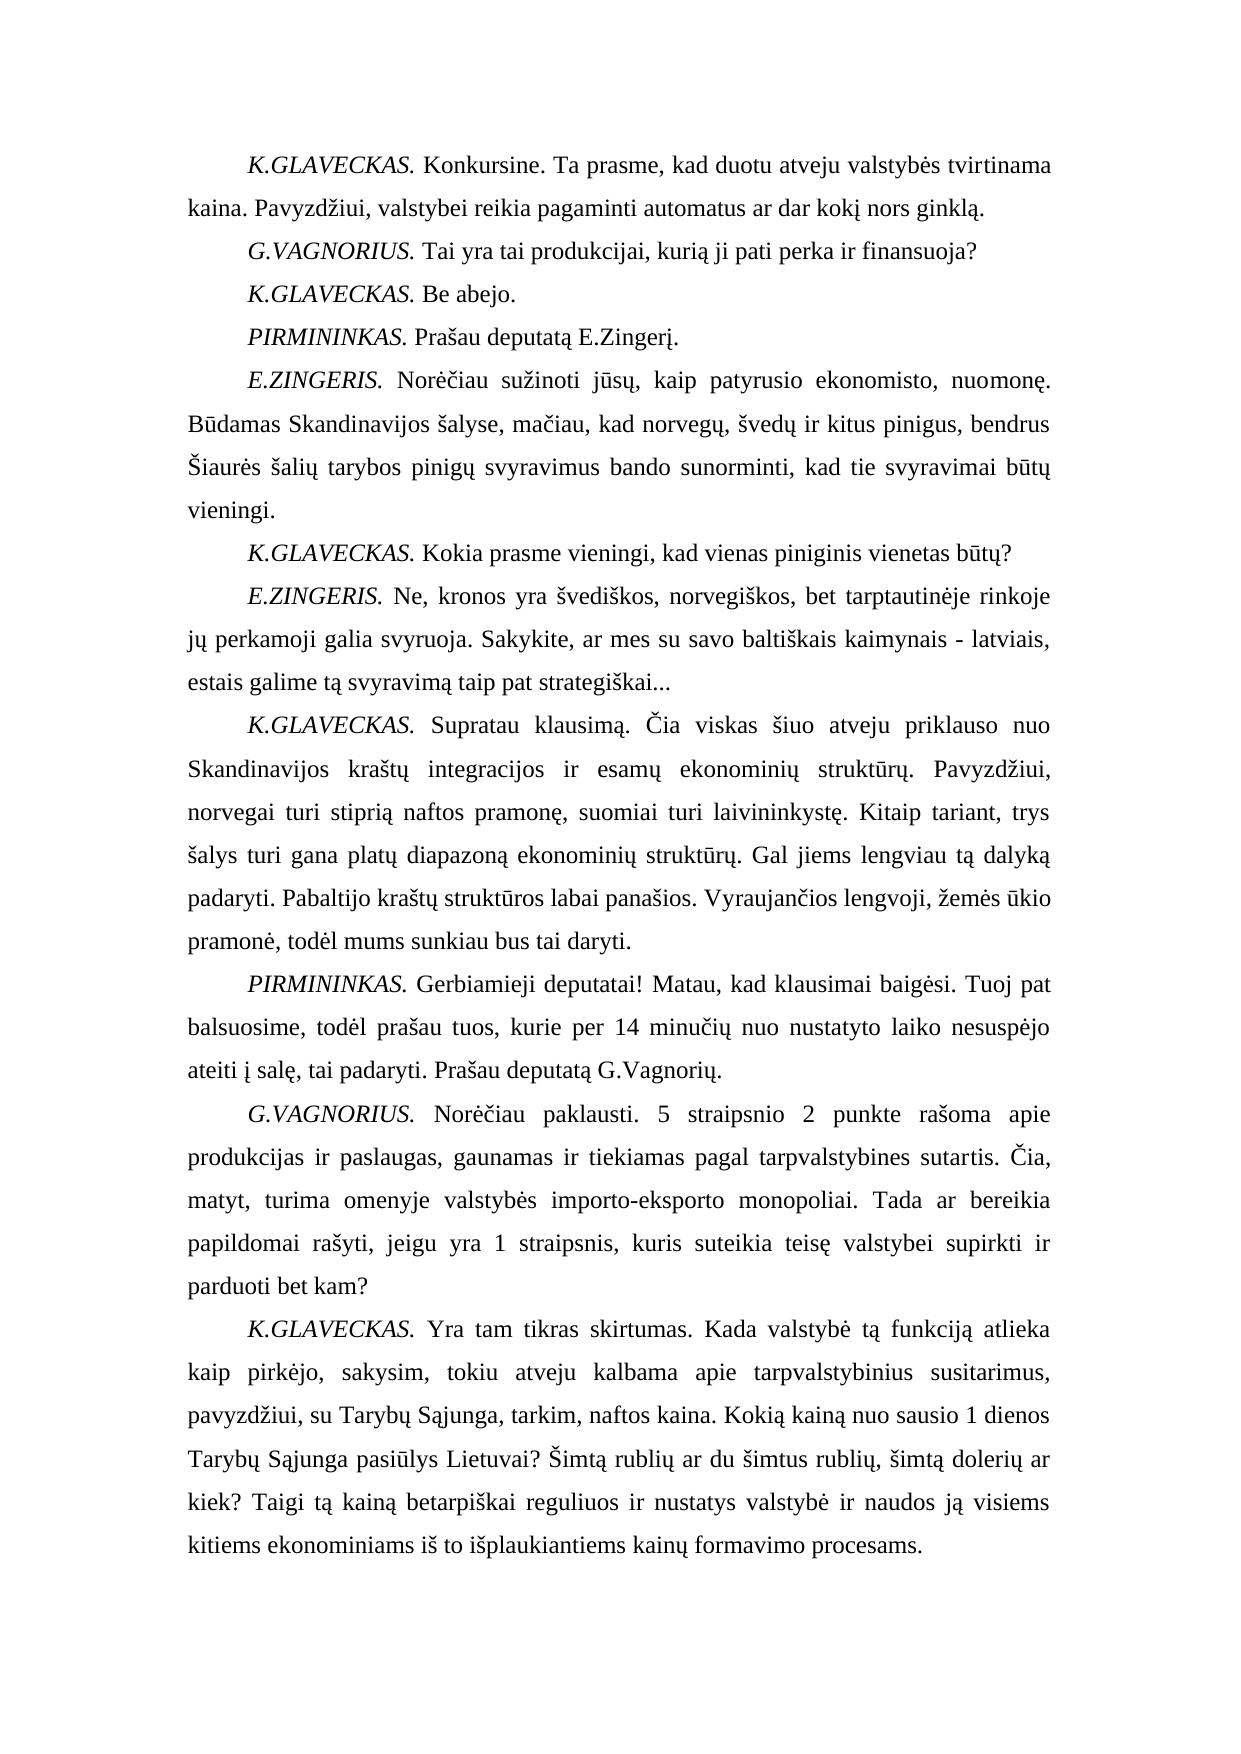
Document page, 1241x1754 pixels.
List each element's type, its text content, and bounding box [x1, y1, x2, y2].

text K.GLAVECKAS. Be abejo. [187, 279, 1051, 308]
text K.GLAVECKAS. Supratau klausimą. Čia viskas šiuo atveju priklauso nuo Skandinavijos kraštų integracijos ir esamų ekonominių struktūrų. Pavyz­džiui, norvegai turi stiprią naftos pramonę, suomiai turi laivininkystę. Kitaip tariant, trys šalys turi gana platų diapazoną ekonominių struktūrų. Gal jiems lengviau tą dalyką padaryti. Pabaltijo kraštų struktūros labai panašios. Vy­raujančios lengvoji, žemės ūkio pramonė, todėl mums sunkiau bus tai daryti. [187, 711, 1051, 955]
text G.VAGNORIUS. Tai yra tai produkcijai, kurią ji pati perka ir finansuoja? [187, 236, 1051, 265]
text K.GLAVECKAS. Konkursine. Ta prasme, kad duotu atveju valstybės tvir­tinama kaina. Pavyzdžiui, valstybei reikia pagaminti automatus ar dar kokį nors ginklą. [187, 150, 1051, 222]
text E.ZINGERIS. Ne, kronos yra švediškos, norvegiškos, bet tarptautinėje rinkoje jų perkamoji galia svyruoja. Sakykite, ar mes su savo baltiškais kaimynais - latviais, estais galime tą svyravimą taip pat strategiškai... [187, 581, 1051, 696]
text K.GLAVECKAS. Yra tam tikras skirtumas. Kada valstybė tą funkciją atlieka kaip pirkėjo, sakysim, tokiu atveju kalbama apie tarpvalstybinius susitarimus, pavyzdžiui, su Tarybų Sąjunga, tarkim, naftos kaina. Kokią kainą nuo sausio 1 dienos Tarybų Sąjunga pasiūlys Lietuvai? Šimtą rublių ar du šimtus rublių, šimtą dolerių ar kiek? Taigi tą kainą betarpiškai reguliuos ir nustatys valstybė ir naudos ją visiems kitiems ekonominiams iš to išplaukiantiems kainų formavimo procesams. [187, 1314, 1051, 1559]
text E.ZINGERIS. Norėčiau sužinoti jūsų, kaip patyrusio ekonomisto, nuo­monę. Būdamas Skandinavijos šalyse, mačiau, kad norvegų, švedų ir kitus pinigus, bendrus Šiaurės šalių tarybos pinigų svyravimus bando sunorminti, kad tie svyravimai būtų vieningi. [187, 366, 1051, 524]
text PIRMININKAS. Prašau deputatą E.Zingerį. [187, 322, 1051, 351]
text PIRMININKAS. Gerbiamieji deputatai! Matau, kad klausimai baigėsi. Tuoj pat balsuosime, todėl prašau tuos, kurie per 14 minučių nuo nustatyto laiko nesuspėjo ateiti į salę, tai padaryti. Prašau deputatą G.Vagnorių. [187, 969, 1051, 1084]
text G.VAGNORIUS. Norėčiau paklausti. 5 straipsnio 2 punkte rašoma apie produkcijas ir paslaugas, gaunamas ir tiekiamas pagal tarpvalstybines sutar­tis. Čia, matyt, turima omenyje valstybės importo-eksporto monopoliai. Tada ar bereikia papildomai rašyti, jeigu yra 1 straipsnis, kuris suteikia teisę valstybei supirkti ir parduoti bet kam? [187, 1099, 1051, 1300]
text K.GLAVECKAS. Kokia prasme vieningi, kad vienas piniginis vienetas būtų? [187, 538, 1051, 567]
